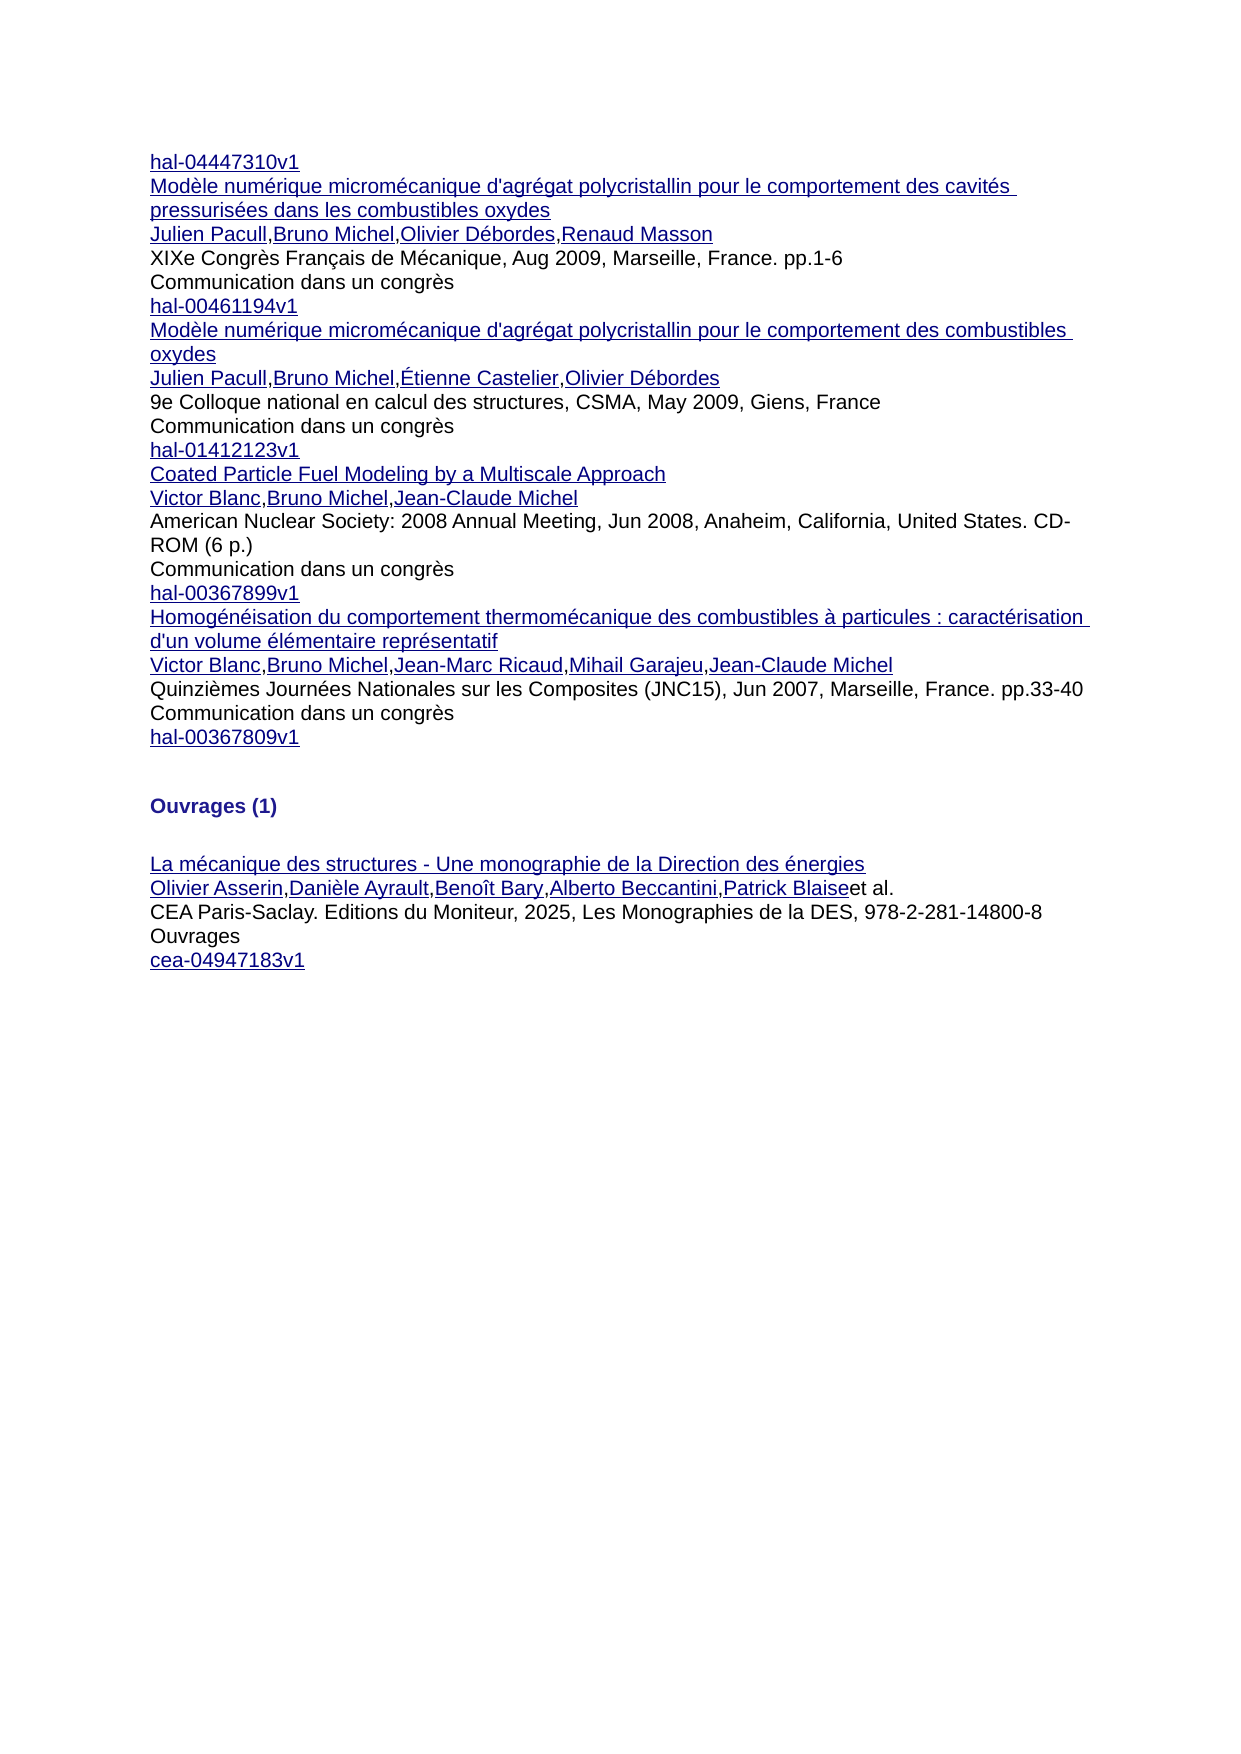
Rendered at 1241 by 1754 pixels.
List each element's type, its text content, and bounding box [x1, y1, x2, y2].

table_cell Coated Particle Fuel Modeling by a Multiscale Approach Victor Blanc,Bruno Michel,Jean-Claude Michel American Nuclear Society: 2008 Annual Meeting, Jun 2008, Anaheim, California, United States. CD-ROM (6 p.) Communication dans un congrès hal-00367899v1 [150, 461, 1090, 605]
table_cell Modèle numérique micromécanique d'agrégat polycristallin pour le comportement des cavités pressurisées dans les combustibles oxydes Julien Pacull,Bruno Michel,Olivier Débordes,Renaud Masson XIXe Congrès Français de Mécanique, Aug 2009, Marseille, France. pp.1-6 Communication dans un congrès hal-00461194v1 [150, 174, 1090, 318]
table_cell hal-04447310v1 [150, 150, 1090, 174]
subtitle Ouvrages (1) [150, 794, 1090, 818]
table_header La mécanique des structures - Une monographie de la Direction des énergies Olivier Asserin,Danièle Ayrault,Benoît Bary,Alberto Beccantini,Patrick Blaiseet al. CEA Paris-Saclay. Editions du Moniteur, 2025, Les Monographies de la DES, 978-2-281-14800-8 Ouvrages cea-04947183v1 [150, 852, 1090, 972]
table_cell Homogénéisation du comportement thermomécanique des combustibles à particules : caractérisation [150, 605, 1090, 626]
table_cell d'un volume élémentaire représentatif Victor Blanc,Bruno Michel,Jean-Marc Ricaud,Mihail Garajeu,Jean-Claude Michel Quinzièmes Journées Nationales sur les Composites (JNC15), Jun 2007, Marseille, France. pp.33-40 Communication dans un congrès hal-00367809v1 [150, 627, 1090, 749]
table_cell Modèle numérique micromécanique d'agrégat polycristallin pour le comportement des combustibles oxydes Julien Pacull,Bruno Michel,Étienne Castelier,Olivier Débordes 9e Colloque national en calcul des structures, CSMA, May 2009, Giens, France Communication dans un congrès hal-01412123v1 [150, 318, 1090, 461]
